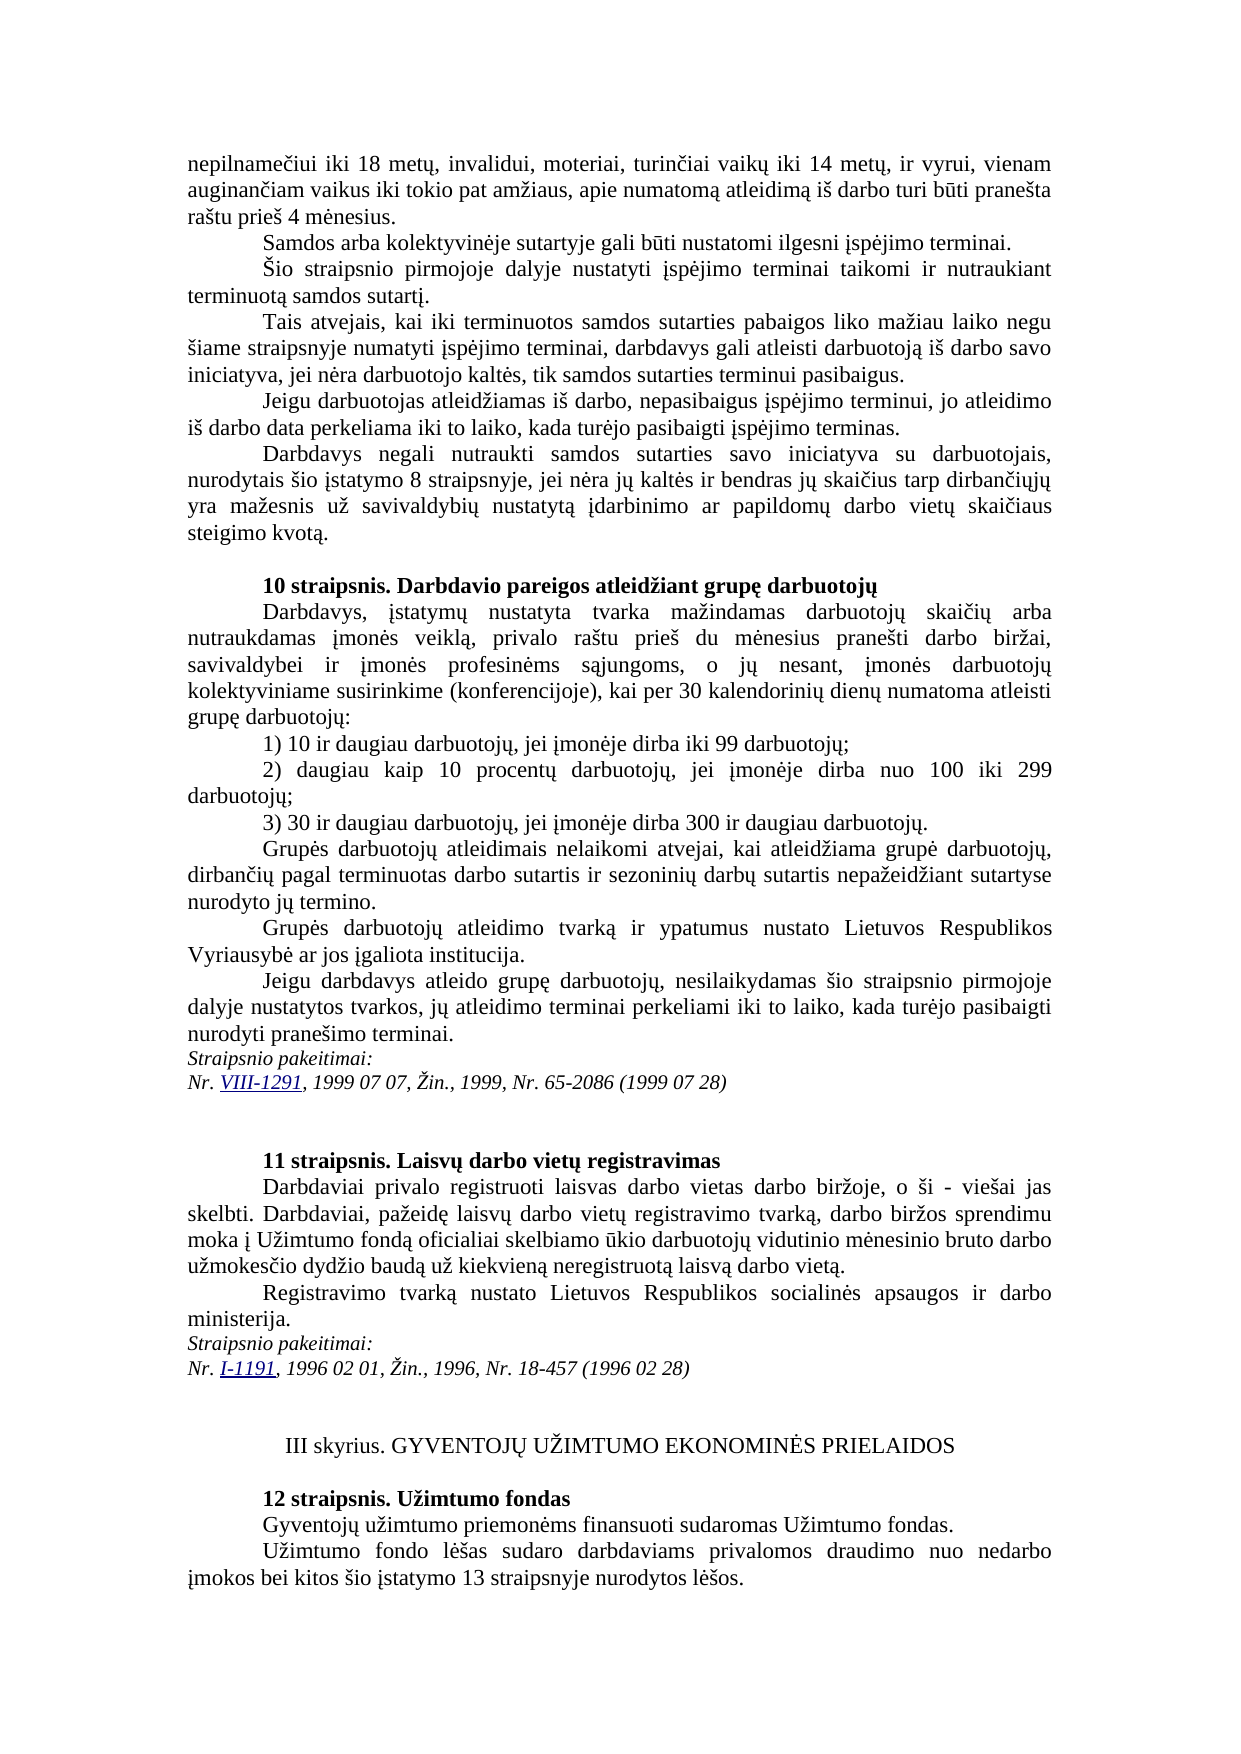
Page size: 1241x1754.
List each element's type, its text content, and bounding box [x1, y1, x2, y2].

text Grupės darbuotojų atleidimais nelaikomi atvejai, kai atleidžiama grupė darbuotojų, dirbančių pagal terminuotas darbo sutartis ir sezoninių darbų sutartis nepažeidžiant sutartyse nurodyto jų termino. [187, 835, 1053, 914]
text Gyventojų užimtumo priemonėms finansuoti sudaromas Užimtumo fondas. [187, 1511, 1053, 1538]
text 1) 10 ir daugiau darbuotojų, jei įmonėje dirba iki 99 darbuotojų; [187, 730, 1053, 756]
text 2) daugiau kaip 10 procentų darbuotojų, jei įmonėje dirba nuo 100 iki 299 darbuotojų; [187, 756, 1053, 809]
text Šio straipsnio pirmojoje dalyje nustatyti įspėjimo terminai taikomi ir nutraukiant terminuotą samdos sutartį. [187, 255, 1053, 308]
text Tais atvejais, kai iki terminuotos samdos sutarties pabaigos liko mažiau laiko negu šiame straipsnyje numatyti įspėjimo terminai, darbdavys gali atleisti darbuotoją iš darbo savo iniciatyva, jei nėra darbuotojo kaltės, tik samdos sutarties terminui pasibaigus. [187, 308, 1053, 387]
text 3) 30 ir daugiau darbuotojų, jei įmonėje dirba 300 ir daugiau darbuotojų. [187, 809, 1053, 835]
text Samdos arba kolektyvinėje sutartyje gali būti nustatomi ilgesni įspėjimo terminai. [187, 229, 1053, 255]
text nepilnamečiui iki 18 metų, invalidui, moteriai, turinčiai vaikų iki 14 metų, ir vyrui, vienam auginančiam vaikus iki tokio pat amžiaus, apie numatomą atleidimą iš darbo turi būti pranešta raštu prieš 4 mėnesius. [187, 150, 1053, 229]
text 12 straipsnis. Užimtumo fondas [187, 1485, 1053, 1511]
text Jeigu darbdavys atleido grupę darbuotojų, nesilaikydamas šio straipsnio pirmojoje dalyje nustatytos tvarkos, jų atleidimo terminai perkeliami iki to laiko, kada turėjo pasibaigti nurodyti pranešimo terminai. [187, 967, 1053, 1046]
text Grupės darbuotojų atleidimo tvarką ir ypatumus nustato Lietuvos Respublikos Vyriausybė ar jos įgaliota institucija. [187, 914, 1053, 967]
text 10 straipsnis. Darbdavio pareigos atleidžiant grupę darbuotojų [187, 572, 1053, 598]
text Darbdavys negali nutraukti samdos sutarties savo iniciatyva su darbuotojais, nurodytais šio įstatymo 8 straipsnyje, jei nėra jų kaltės ir bendras jų skaičius tarp dirbančiųjų yra mažesnis už savivaldybių nustatytą įdarbinimo ar papildomų darbo vietų skaičiaus steigimo kvotą. [187, 440, 1053, 545]
text Straipsnio pakeitimai: [187, 1046, 1053, 1070]
text Straipsnio pakeitimai: [187, 1331, 1053, 1355]
text Užimtumo fondo lėšas sudaro darbdaviams privalomos draudimo nuo nedarbo įmokos bei kitos šio įstatymo 13 straipsnyje nurodytos lėšos. [187, 1538, 1053, 1590]
text Registravimo tvarką nustato Lietuvos Respublikos socialinės apsaugos ir darbo ministerija. [187, 1279, 1053, 1331]
text Nr. VIII-1291, 1999 07 07, Žin., 1999, Nr. 65-2086 (1999 07 28) [187, 1070, 1053, 1094]
text Darbdaviai privalo registruoti laisvas darbo vietas darbo biržoje, o ši - viešai jas skelbti. Darbdaviai, pažeidę laisvų darbo vietų registravimo tvarką, darbo biržos sprendimu moka į Užimtumo fondą oficialiai skelbiamo ūkio darbuotojų vidutinio mėnesinio bruto darbo užmokesčio dydžio baudą už kiekvieną neregistruotą laisvą darbo vietą. [187, 1173, 1053, 1279]
text Jeigu darbuotojas atleidžiamas iš darbo, nepasibaigus įspėjimo terminui, jo atleidimo iš darbo data perkeliama iki to laiko, kada turėjo pasibaigti įspėjimo terminas. [187, 387, 1053, 440]
text III skyrius. GYVENTOJŲ UŽIMTUMO EKONOMINĖS PRIELAIDOS [187, 1432, 1053, 1458]
text 11 straipsnis. Laisvų darbo vietų registravimas [187, 1147, 1053, 1173]
text Darbdavys, įstatymų nustatyta tvarka mažindamas darbuotojų skaičių arba nutraukdamas įmonės veiklą, privalo raštu prieš du mėnesius pranešti darbo biržai, savivaldybei ir įmonės profesinėms sąjungoms, o jų nesant, įmonės darbuotojų kolektyviniame susirinkime (konferencijoje), kai per 30 kalendorinių dienų numatoma atleisti grupę darbuotojų: [187, 598, 1053, 730]
text Nr. I-1191, 1996 02 01, Žin., 1996, Nr. 18-457 (1996 02 28) [187, 1355, 1053, 1379]
